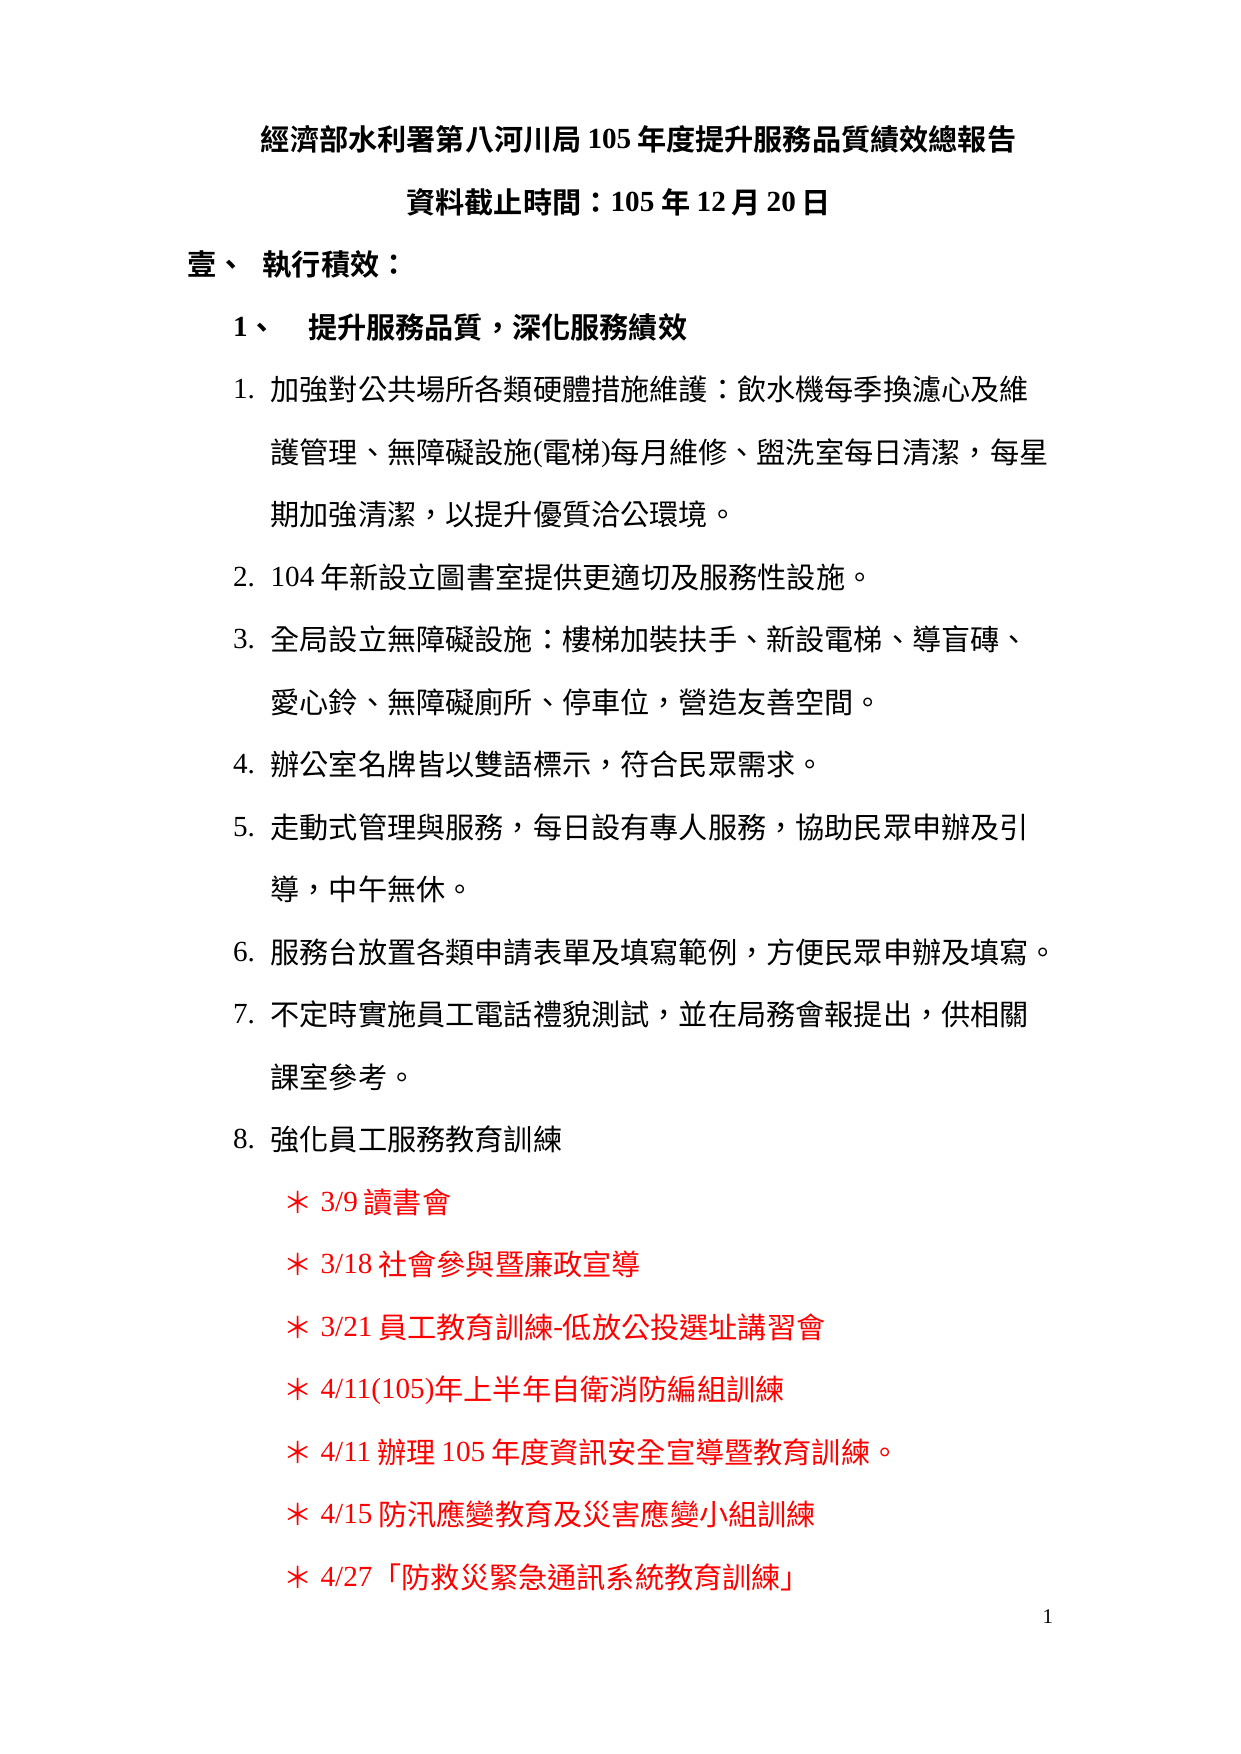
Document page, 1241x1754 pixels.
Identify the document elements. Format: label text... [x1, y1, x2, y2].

list 3/21員工教育訓練-低放公投選址講習會 [283, 1284, 1053, 1346]
list 4/11(105)年上半年自衛消防編組訓練 [283, 1346, 1053, 1409]
list 提升服務品質，深化服務績效 [233, 284, 1053, 346]
list 104年新設立圖書室提供更適切及服務性設施。 [233, 534, 1053, 596]
list 服務台放置各類申請表單及填寫範例，方便民眾申辦及填寫。 [233, 909, 1053, 971]
list 強化員工服務教育訓練 [233, 1096, 1053, 1159]
list 3/9讀書會 [283, 1159, 1053, 1221]
list 走動式管理與服務，每日設有專人服務，協助民眾申辦及引導，中午無休。 [233, 784, 1053, 909]
list 辦公室名牌皆以雙語標示，符合民眾需求。 [233, 721, 1053, 784]
list 加強對公共場所各類硬體措施維護：飲水機每季換濾心及維護管理、無障礙設施(電梯)每月維修、盥洗室每日清潔，每星期加強清潔，以提升優質洽公環境。 [233, 346, 1053, 534]
list 4/15防汛應變教育及災害應變小組訓練 [283, 1471, 1053, 1534]
list 不定時實施員工電話禮貌測試，並在局務會報提出，供相關課室參考。 [233, 971, 1053, 1096]
list 全局設立無障礙設施：樓梯加裝扶手、新設電梯、導盲磚、愛心鈴、無障礙廁所、停車位，營造友善空間。 [233, 596, 1053, 721]
list 執行積效： [187, 221, 1053, 284]
text 資料截止時間：105 年12月20日 [187, 159, 1053, 221]
text 經濟部水利署第八河川局105年度提升服務品質績效總報告 [187, 96, 1053, 159]
list 4/11辦理105年度資訊安全宣導暨教育訓練。 [283, 1409, 1053, 1471]
list 4/27「防救災緊急通訊系統教育訓練」 [283, 1534, 1053, 1596]
list 3/18社會參與暨廉政宣導 [283, 1221, 1053, 1284]
